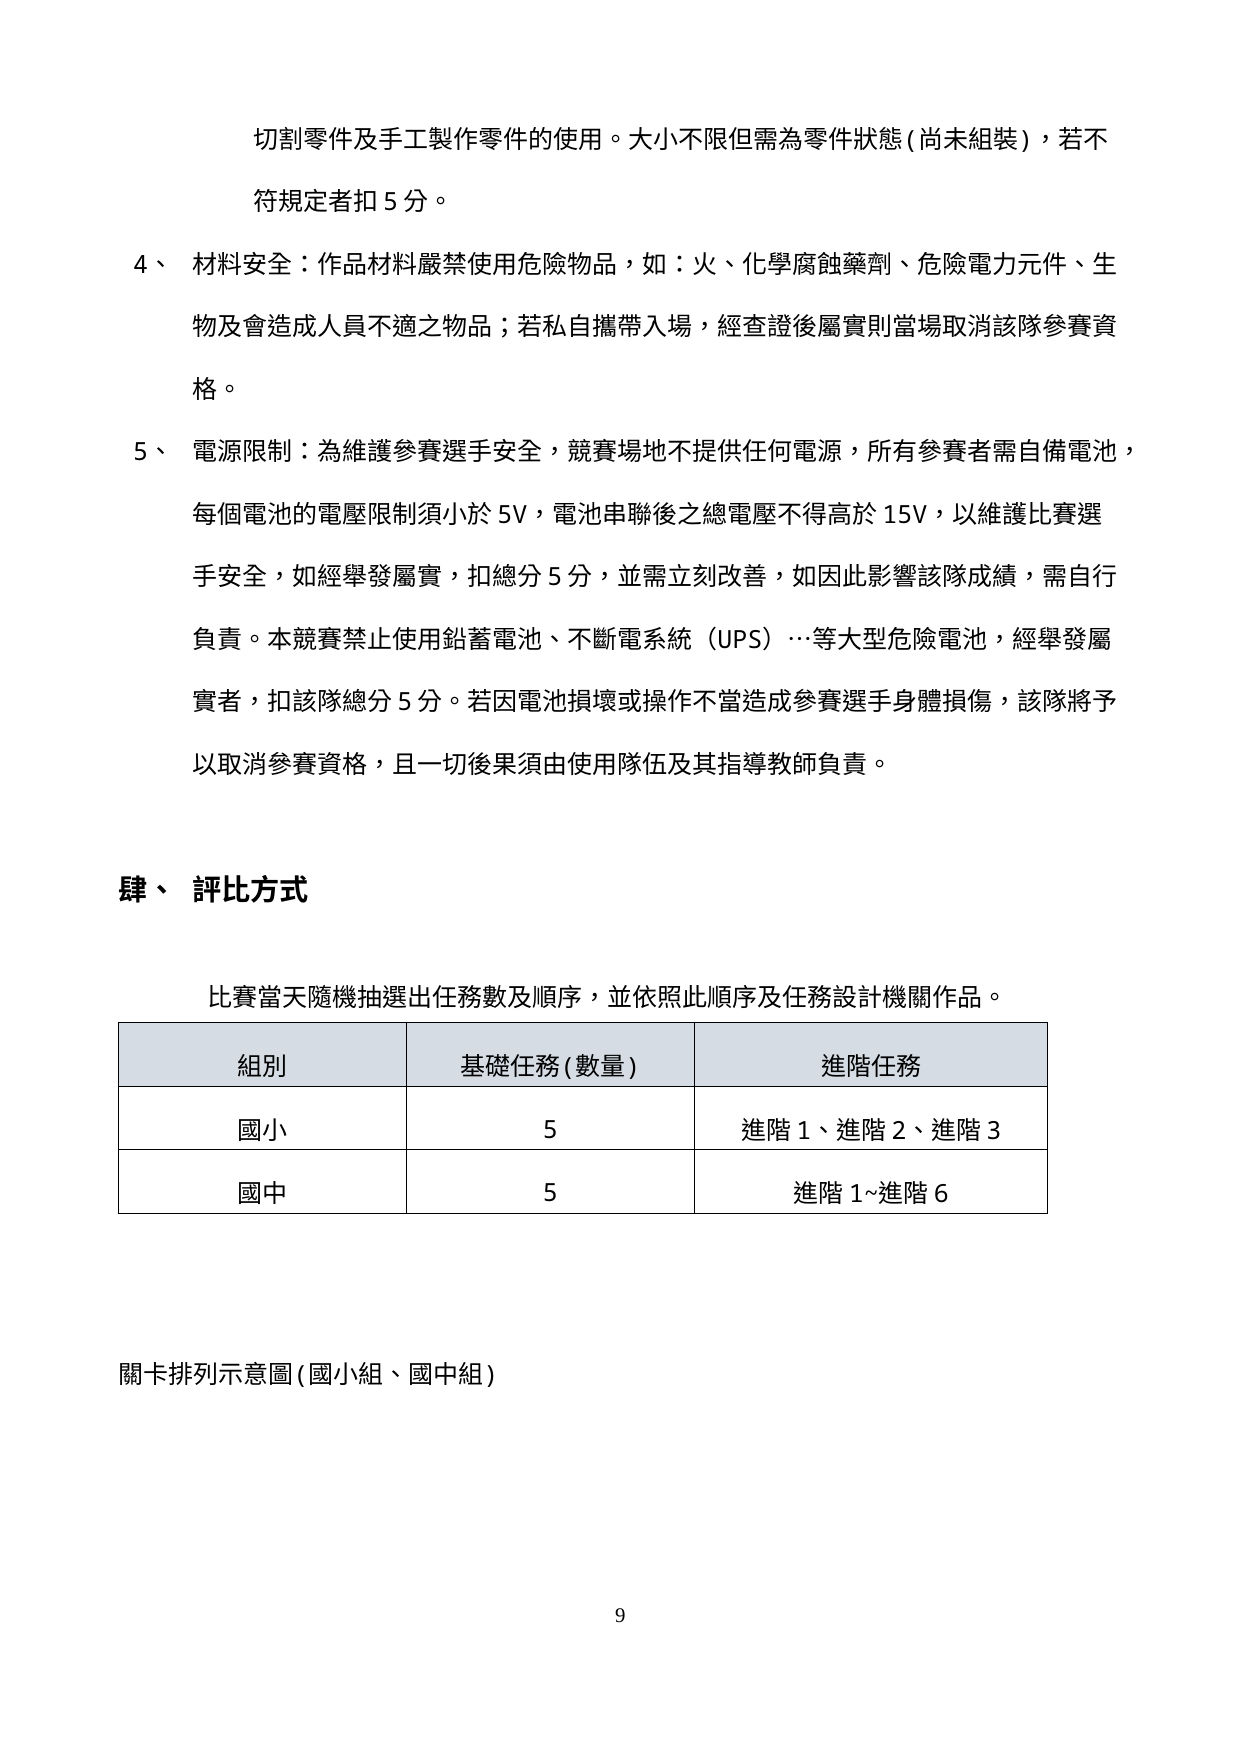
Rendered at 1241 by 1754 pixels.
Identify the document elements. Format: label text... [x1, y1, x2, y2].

table_header 基礎任務(數量) [407, 1023, 694, 1086]
table_cell 5 [407, 1150, 694, 1213]
table_cell 5 [407, 1087, 694, 1149]
subtitle 關卡排列示意圖(國小組、國中組) [118, 1331, 1122, 1394]
table_header 組別 [119, 1023, 406, 1086]
table_header 進階任務 [695, 1023, 1047, 1086]
table_cell 國小 [119, 1087, 406, 1149]
text 切割零件及手工製作零件的使用。大小不限但需為零件狀態(尚未組裝)，若不符規定者扣5分。 [199, 96, 1122, 221]
table_cell 進階1、進階2、進階3 [695, 1087, 1047, 1149]
table_cell 進階1~進階6 [695, 1150, 1047, 1213]
list 評比方式 [118, 846, 1122, 908]
subtitle 比賽當天隨機抽選出任務數及順序，並依照此順序及任務設計機關作品。 [207, 954, 1122, 1017]
table_cell 國中 [119, 1150, 406, 1213]
list 材料安全：作品材料嚴禁使用危險物品，如：火、化學腐蝕藥劑、危險電力元件、生物及會造成人員不適之物品；若私自攜帶入場，經查證後屬實則當場取消該隊參賽資格。 [133, 221, 1122, 408]
list 電源限制：為維護參賽選手安全，競賽場地不提供任何電源，所有參賽者需自備電池，每個電池的電壓限制須小於5V，電池串聯後之總電壓不得高於15V，以維護比賽選手安全，如經舉發屬實，扣總分5分，並需立刻改善，如因此影響該隊成績，需自行負責。本競賽禁止使用鉛蓄電池、不斷電系統（UPS）…等大型危險電池，經舉發屬實者，扣該隊總分5分。若因電池損壞或操作不當造成參賽選手身體損傷，該隊將予以取消參賽資格，且一切後果須由使用隊伍及其指導教師負責。 [133, 408, 1122, 783]
